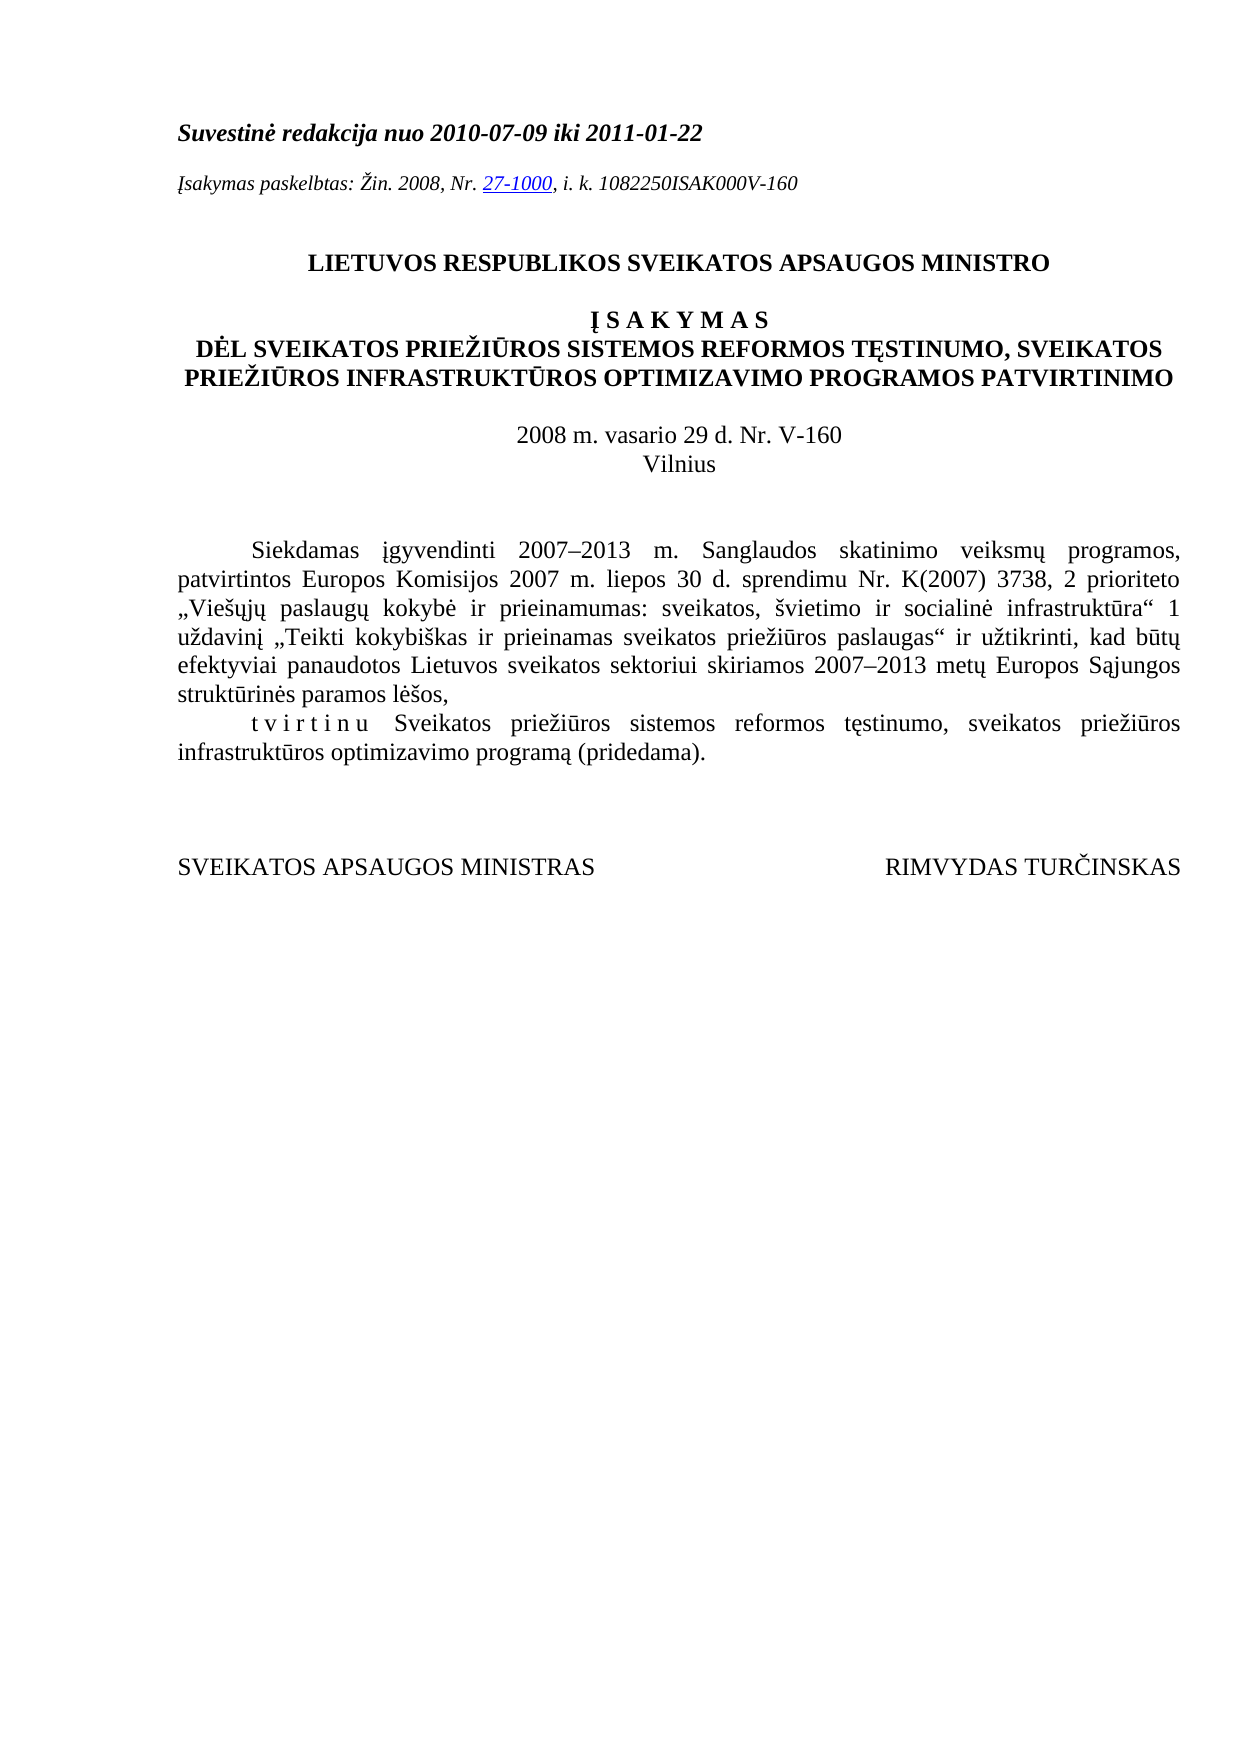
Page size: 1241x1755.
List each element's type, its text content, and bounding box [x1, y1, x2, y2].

text Įsakymas paskelbtas: Žin. 2008, Nr. 27-1000, i. k. 1082250ISAK000V-160 [177, 171, 1181, 195]
text 2008 m. vasario 29 d. Nr. V-160 [177, 420, 1181, 449]
text Siekdamas įgyvendinti 2007–2013 m. Sanglaudos skatinimo veiksmų programos, patvirtintos Europos Komisijos 2007 m. liepos 30 d. sprendimu Nr. K(2007) 3738, 2 prioriteto „Viešųjų paslaugų kokybė ir prieinamumas: sveikatos, švietimo ir socialinė infrastruktūra“ 1 uždavinį „Teikti kokybiškas ir prieinamas sveikatos priežiūros paslaugas“ ir užtikrinti, kad būtų efektyviai panaudotos Lietuvos sveikatos sektoriui skiriamos 2007–2013 metų Europos Sąjungos struktūrinės paramos lėšos, [177, 535, 1181, 708]
text tvirtinu Sveikatos priežiūros sistemos reformos tęstinumo, sveikatos priežiūros infrastruktūros optimizavimo programą (pridedama). [177, 708, 1181, 765]
text LIETUVOS RESPUBLIKOS SVEIKATOS APSAUGOS MINISTRO [177, 248, 1181, 277]
text Vilnius [177, 449, 1181, 478]
text DĖL SVEIKATOS PRIEŽIŪROS SISTEMOS REFORMOS TĘSTINUMO, SVEIKATOS PRIEŽIŪROS INFRASTRUKTŪROS OPTIMIZAVIMO PROGRAMOS PATVIRTINIMO [177, 334, 1181, 392]
text Suvestinė redakcija nuo 2010-07-09 iki 2011-01-22 [177, 118, 1181, 147]
text ĮSAKYMAS [177, 305, 1181, 334]
text SVEIKATOS APSAUGOS MINISTRAS RIMVYDAS TURČINSKAS [177, 852, 1181, 880]
